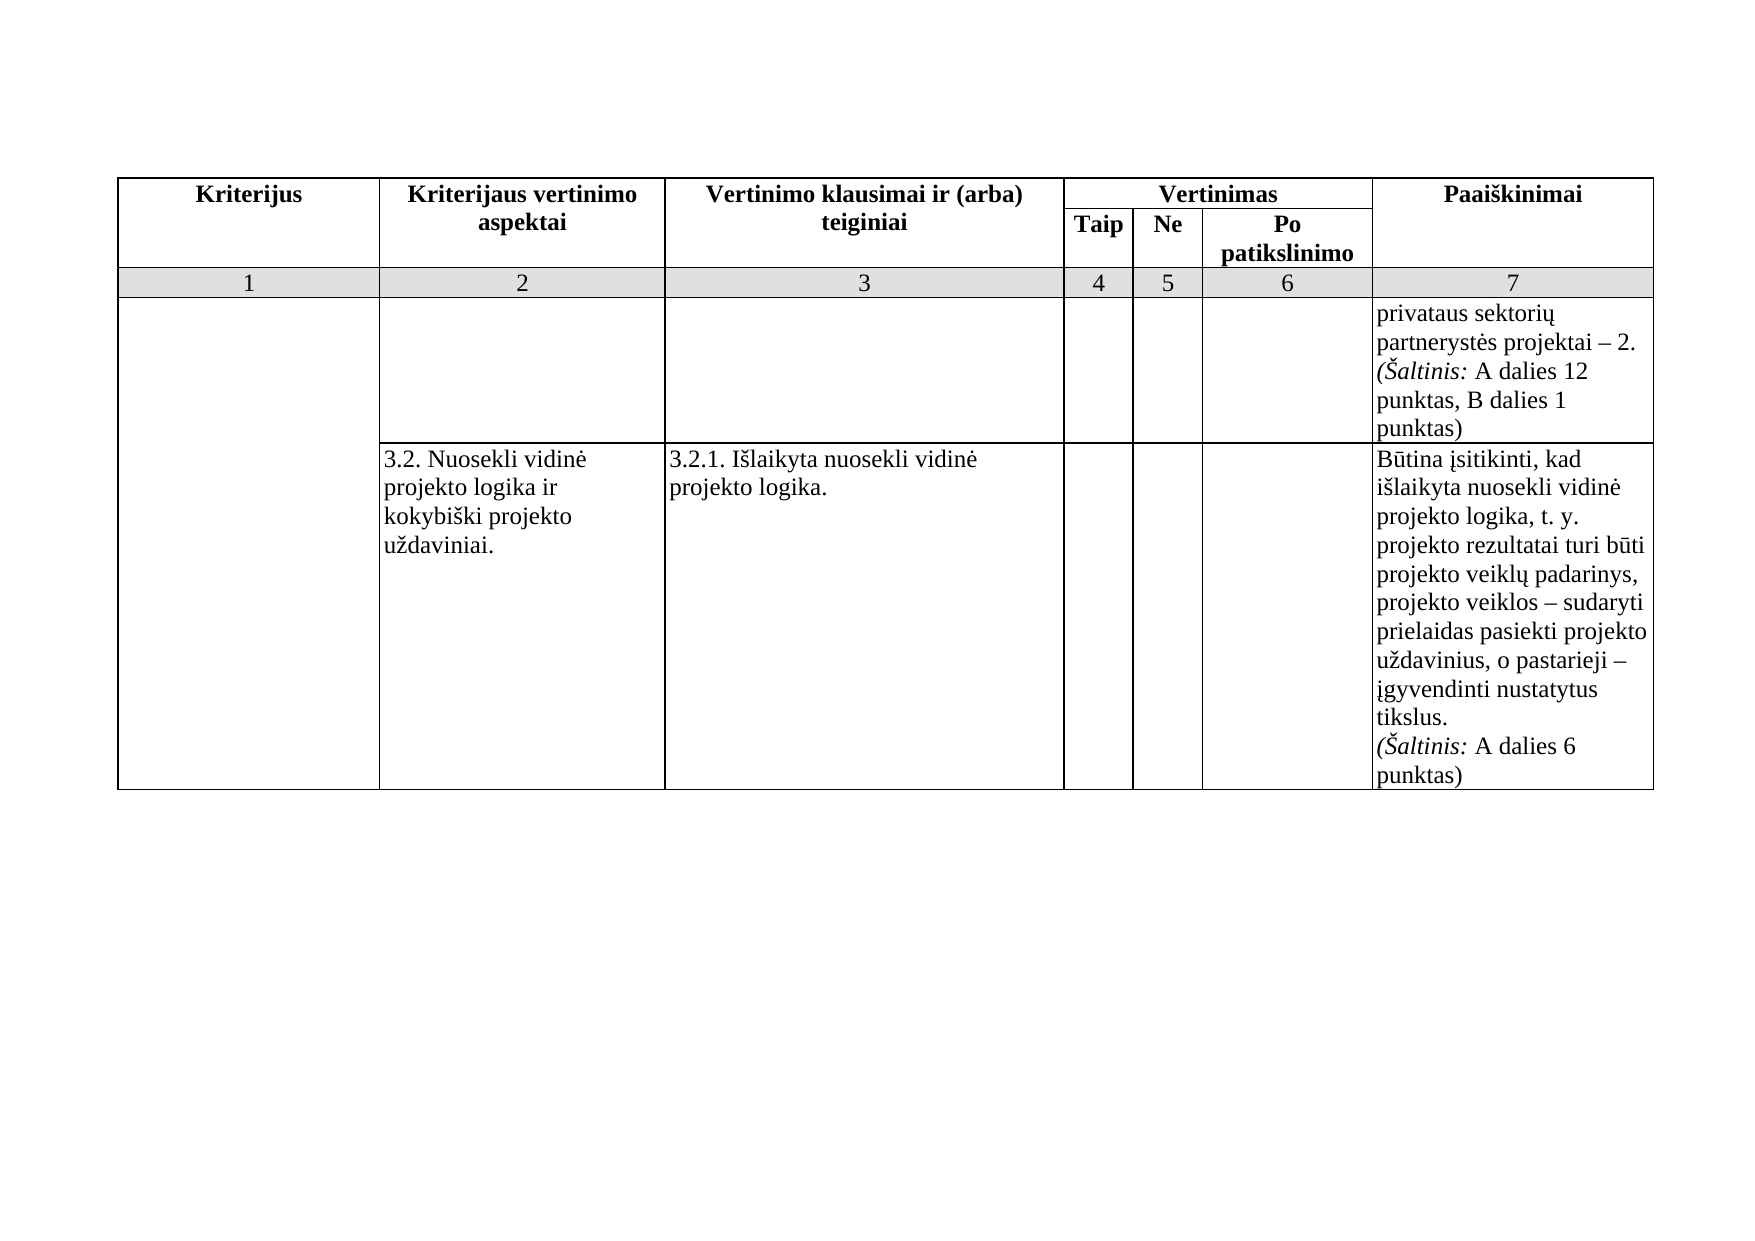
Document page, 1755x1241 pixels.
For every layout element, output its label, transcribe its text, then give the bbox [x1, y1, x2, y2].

table_cell [1134, 298, 1202, 442]
table_header Vertinimo klausimai ir (arba) teiginiai [666, 179, 1063, 267]
table_cell 3.2. Nuosekli vidinė projekto logika ir kokybiški projekto uždaviniai. [380, 444, 664, 789]
table_cell 6 [1203, 268, 1372, 297]
table_cell 2 [380, 268, 664, 297]
table_cell Taip [1065, 209, 1132, 267]
table_cell 3.2.1. Išlaikyta nuosekli vidinė projekto logika. [666, 444, 1063, 789]
table_cell [666, 298, 1063, 442]
table_header Vertinimas [1065, 179, 1372, 207]
table_cell [1065, 298, 1132, 442]
table_cell [1134, 444, 1202, 789]
table_cell Ne [1134, 209, 1202, 267]
table_header Paaiškinimai [1373, 179, 1653, 267]
table_cell Po patikslinimo [1203, 209, 1372, 267]
table_cell [1203, 444, 1372, 789]
table_header Kriterijus [119, 179, 379, 267]
table_cell 1 [119, 268, 379, 297]
table_cell [1203, 298, 1372, 442]
table_cell 3 [666, 268, 1063, 297]
table_cell 4 [1065, 268, 1132, 297]
table_header Kriterijaus vertinimo aspektai [380, 179, 664, 267]
table_cell 7 [1373, 268, 1653, 297]
table_cell [1065, 444, 1132, 789]
table_cell [380, 298, 664, 442]
table_cell 5 [1134, 268, 1202, 297]
table_cell privataus sektorių partnerystės projektai – 2. (Šaltinis: A dalies 12 punktas, B dalies 1 punktas) [1373, 298, 1653, 442]
table_cell Būtina įsitikinti, kad išlaikyta nuosekli vidinė projekto logika, t. y. projekto rezultatai turi būti projekto veiklų padarinys, projekto veiklos – sudaryti prielaidas pasiekti projekto uždavinius, o pastarieji – įgyvendinti nustatytus tikslus. (Šaltinis: A dalies 6 punktas) [1373, 444, 1653, 789]
table_cell [119, 298, 379, 789]
